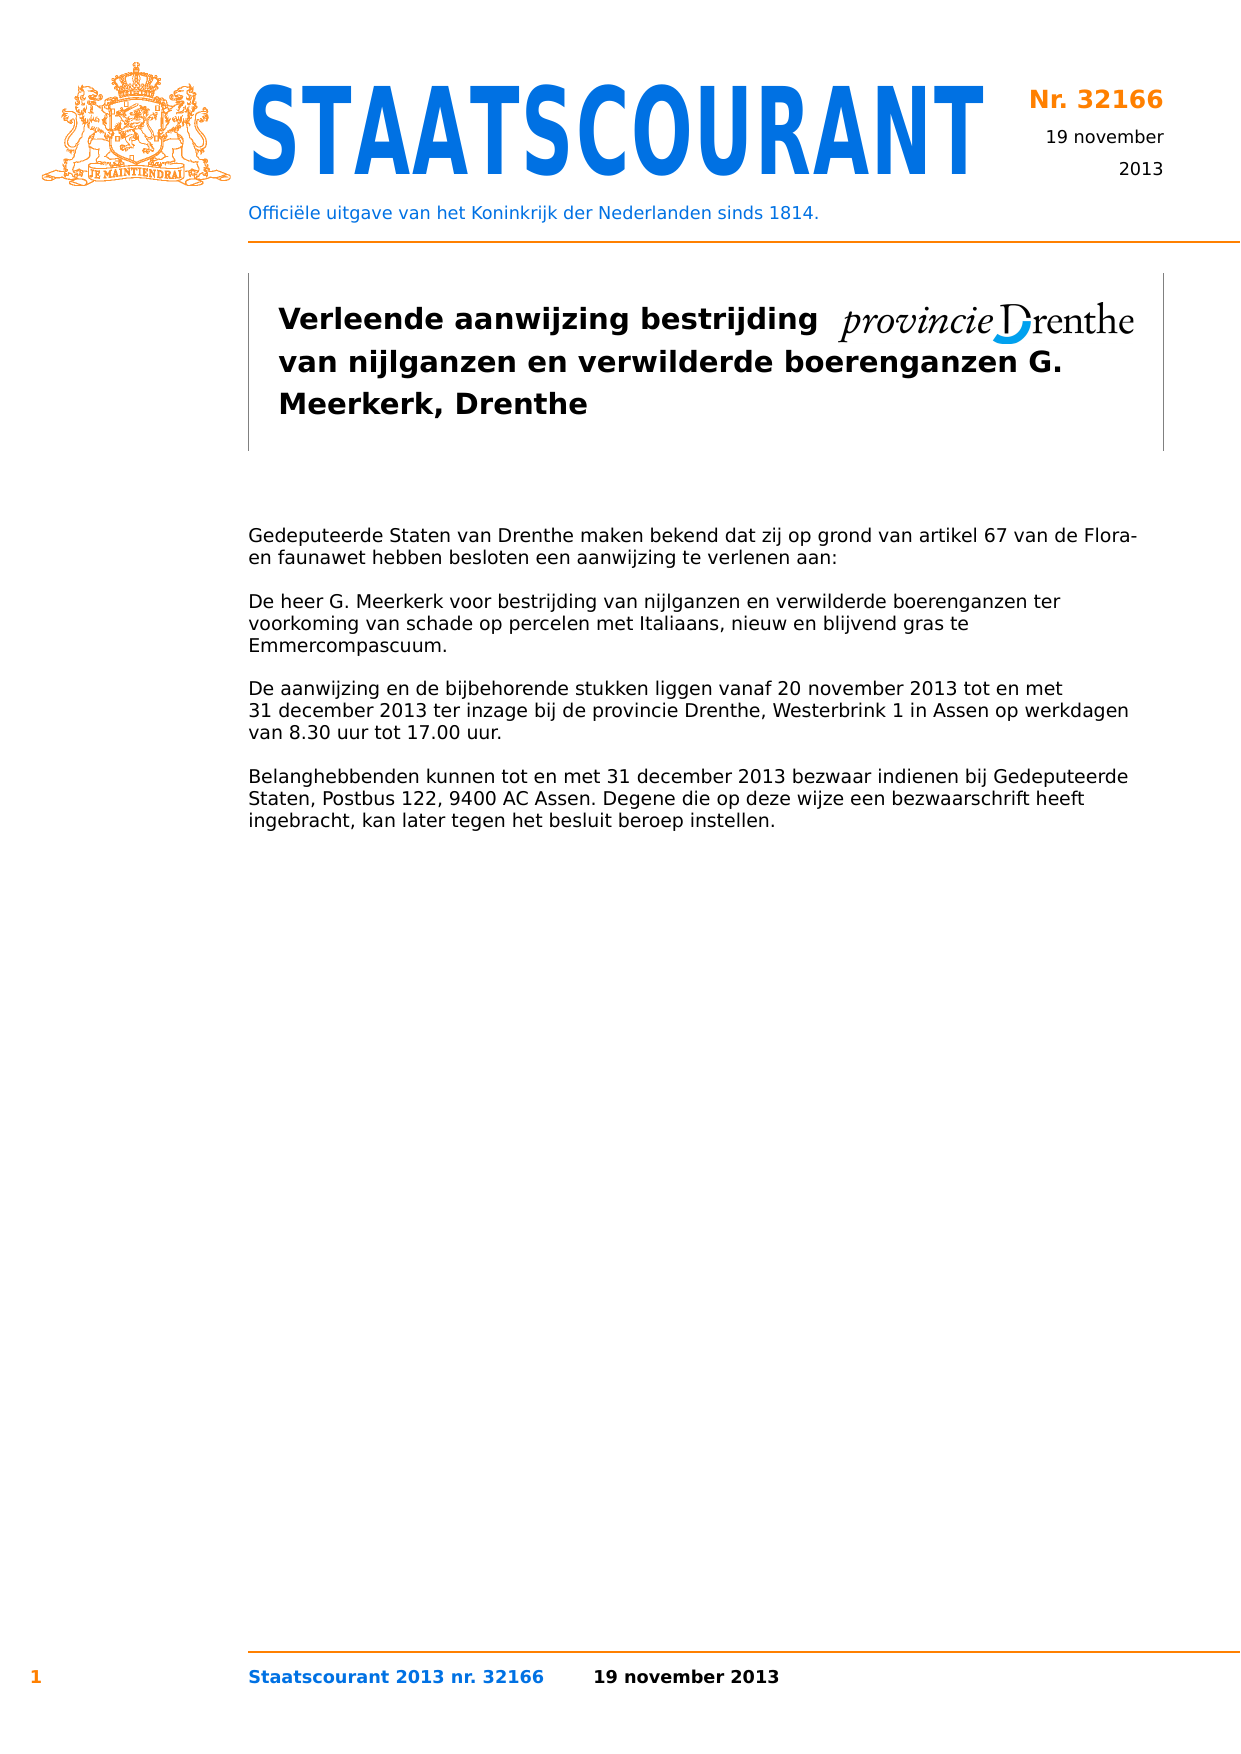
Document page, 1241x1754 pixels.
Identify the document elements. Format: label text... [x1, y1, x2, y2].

picture [41, 62, 231, 186]
picture [838, 302, 1134, 344]
table_header STAATSCOURANT [248, 62, 998, 203]
table_cell 19 november [998, 121, 1240, 153]
text De heer G. Meerkerk voor bestrijding van nijlganzen en verwilderde boerenganzen ter voorkoming van schade op percelen met Italiaans, nieuw en blijvend gras te Emmercompascuum. [248, 591, 1163, 656]
text Gedeputeerde Staten van Drenthe maken bekend dat zij op grond van artikel 67 van de Flora- en faunawet hebben besloten een aanwijzing te verlenen aan: [248, 525, 1163, 569]
table_cell Officiële uitgave van het Koninkrijk der Nederlanden sinds 1814. [248, 203, 1240, 241]
table_header [25, 62, 248, 241]
text De aanwijzing en de bijbehorende stukken liggen vanaf 20 november 2013 tot en met 31 december 2013 ter inzage bij de provincie Drenthe, Westerbrink 1 in Assen op werkdagen van 8.30 uur tot 17.00 uur. [248, 678, 1163, 744]
subtitle Verleende aanwijzing bestrijding van nijlganzen en verwilderde boerenganzen G. Meerkerk, Drenthe [249, 273, 1163, 451]
table_header Nr. 32166 [998, 62, 1240, 121]
table_cell 2013 [998, 153, 1240, 203]
text Belanghebbenden kunnen tot en met 31 december 2013 bezwaar indienen bij Gedeputeerde Staten, Postbus 122, 9400 AC Assen. Degene die op deze wijze een bezwaarschrift heeft ingebracht, kan later tegen het besluit beroep instellen. [248, 766, 1163, 832]
